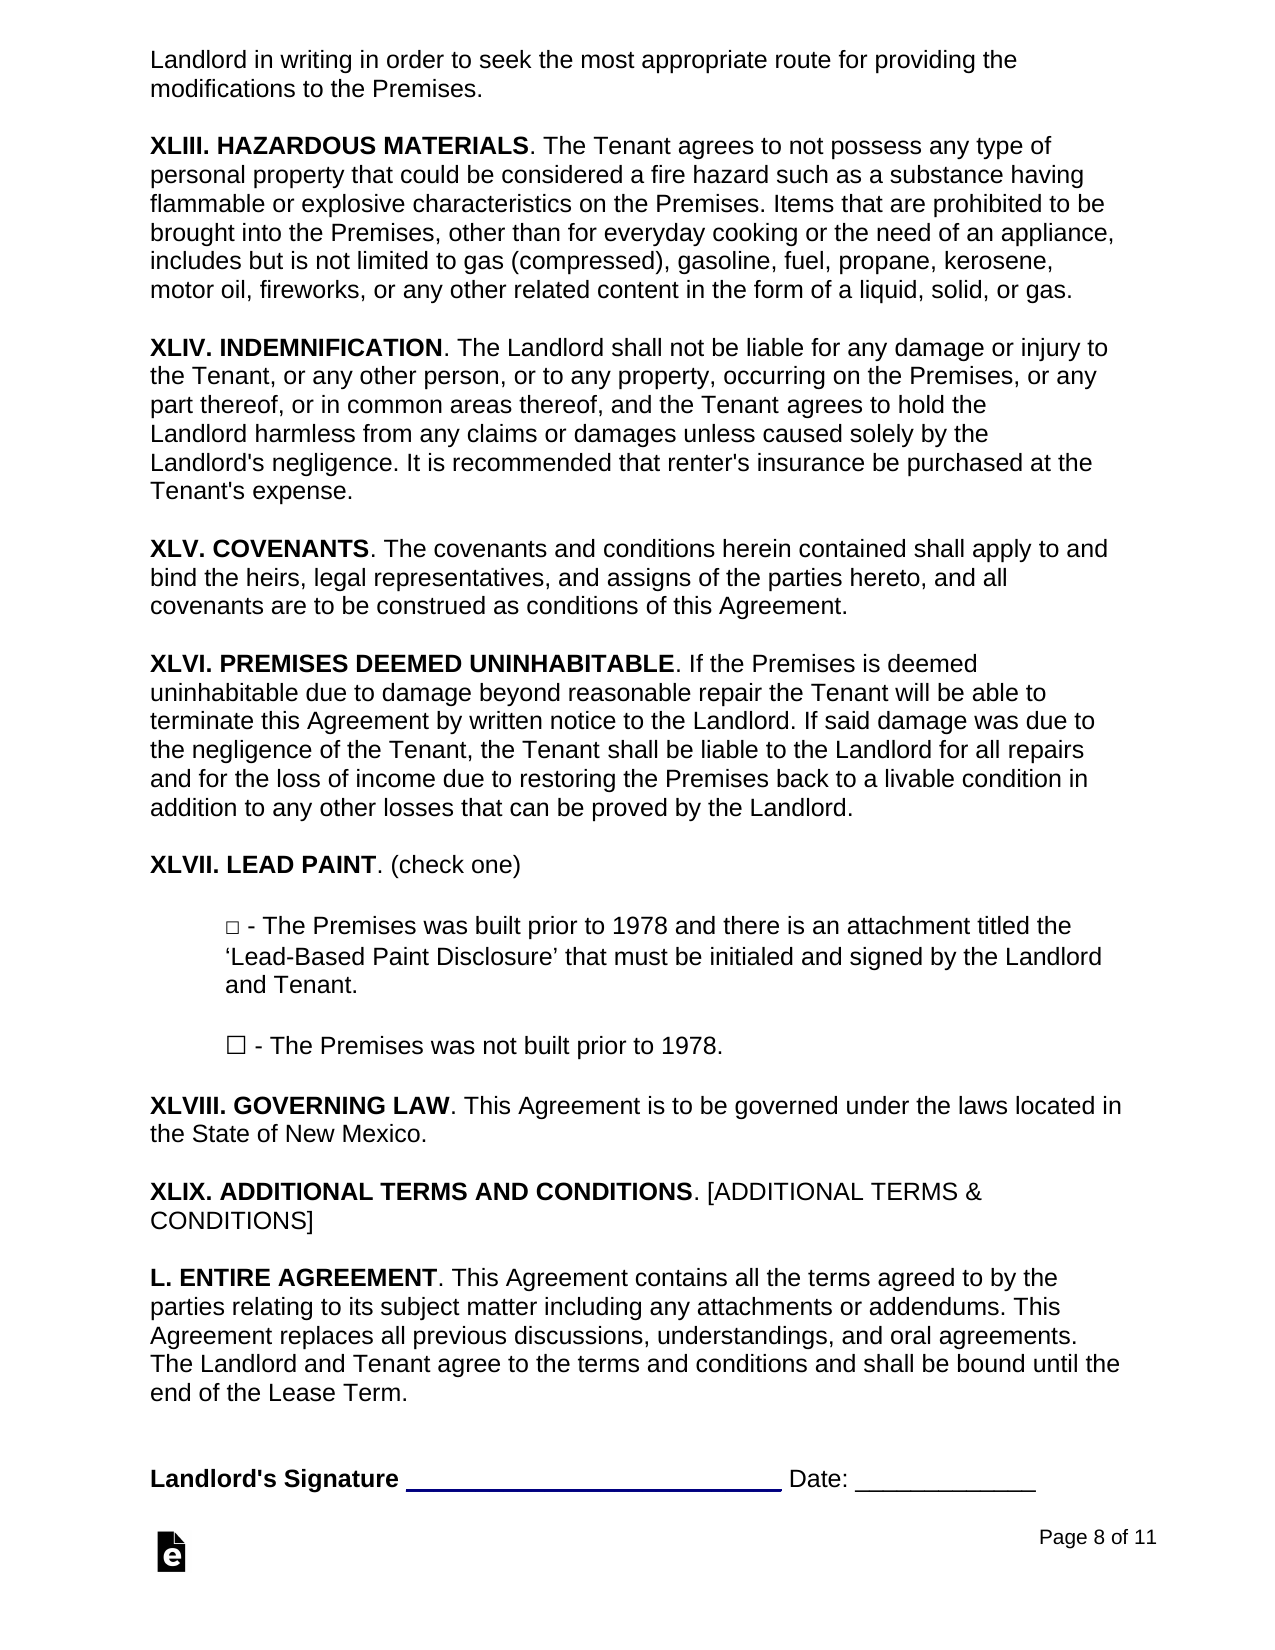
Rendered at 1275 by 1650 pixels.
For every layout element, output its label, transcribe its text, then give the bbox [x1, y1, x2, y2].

text XLVIII. GOVERNING LAW. This Agreement is to be governed under the laws located in the State of New Mexico. [150, 1091, 1125, 1148]
text XLVI. PREMISES DEEMED UNINHABITABLE. If the Premises is deemed uninhabitable due to damage beyond reasonable repair the Tenant will be able to terminate this Agreement by written notice to the Landlord. If said damage was due to the negligence of the Tenant, the Tenant shall be liable to the Landlord for all repairs and for the loss of income due to restoring the Premises back to a livable condition in addition to any other losses that can be proved by the Landlord. [150, 649, 1125, 821]
text ☐ - The Premises was not built prior to 1978. [225, 1028, 1125, 1062]
text L. ENTIRE AGREEMENT. This Agreement contains all the terms agreed to by the parties relating to its subject matter including any attachments or addendums. This Agreement replaces all previous discussions, understandings, and oral agreements. The Landlord and Tenant agree to the terms and conditions and shall be bound until the end of the Lease Term. [150, 1263, 1125, 1407]
text ☐ - The Premises was built prior to 1978 and there is an attachment titled the ‘Lead-Based Paint Disclosure’ that must be initialed and signed by the Landlord and Tenant. [225, 907, 1125, 999]
text Landlord's Signature ___________________________ Date: _____________ [150, 1464, 1125, 1493]
text XLV. COVENANTS. The covenants and conditions herein contained shall apply to and bind the heirs, legal representatives, and assigns of the parties hereto, and all covenants are to be construed as conditions of this Agreement. [150, 534, 1125, 620]
text XLIV. INDEMNIFICATION. The Landlord shall not be liable for any damage or injury to the Tenant, or any other person, or to any property, occurring on the Premises, or any part thereof, or in common areas thereof, and the Tenant agrees to hold the Landlord harmless from any claims or damages unless caused solely by the Landlord's negligence. It is recommended that renter's insurance be purchased at the Tenant's expense. [150, 332, 1125, 505]
text XLIX. ADDITIONAL TERMS AND CONDITIONS. [ADDITIONAL TERMS & CONDITIONS] [150, 1177, 1125, 1234]
text XLIII. HAZARDOUS MATERIALS. The Tenant agrees to not possess any type of personal property that could be considered a fire hazard such as a substance having flammable or explosive characteristics on the Premises. Items that are prohibited to be brought into the Premises, other than for everyday cooking or the need of an appliance, includes but is not limited to gas (compressed), gasoline, fuel, propane, kerosene, motor oil, fireworks, or any other related content in the form of a liquid, solid, or gas. [150, 131, 1125, 304]
text XLVII. LEAD PAINT. (check one) [150, 850, 1125, 879]
text Landlord in writing in order to seek the most appropriate route for providing the modifications to the Premises. [150, 45, 1125, 102]
